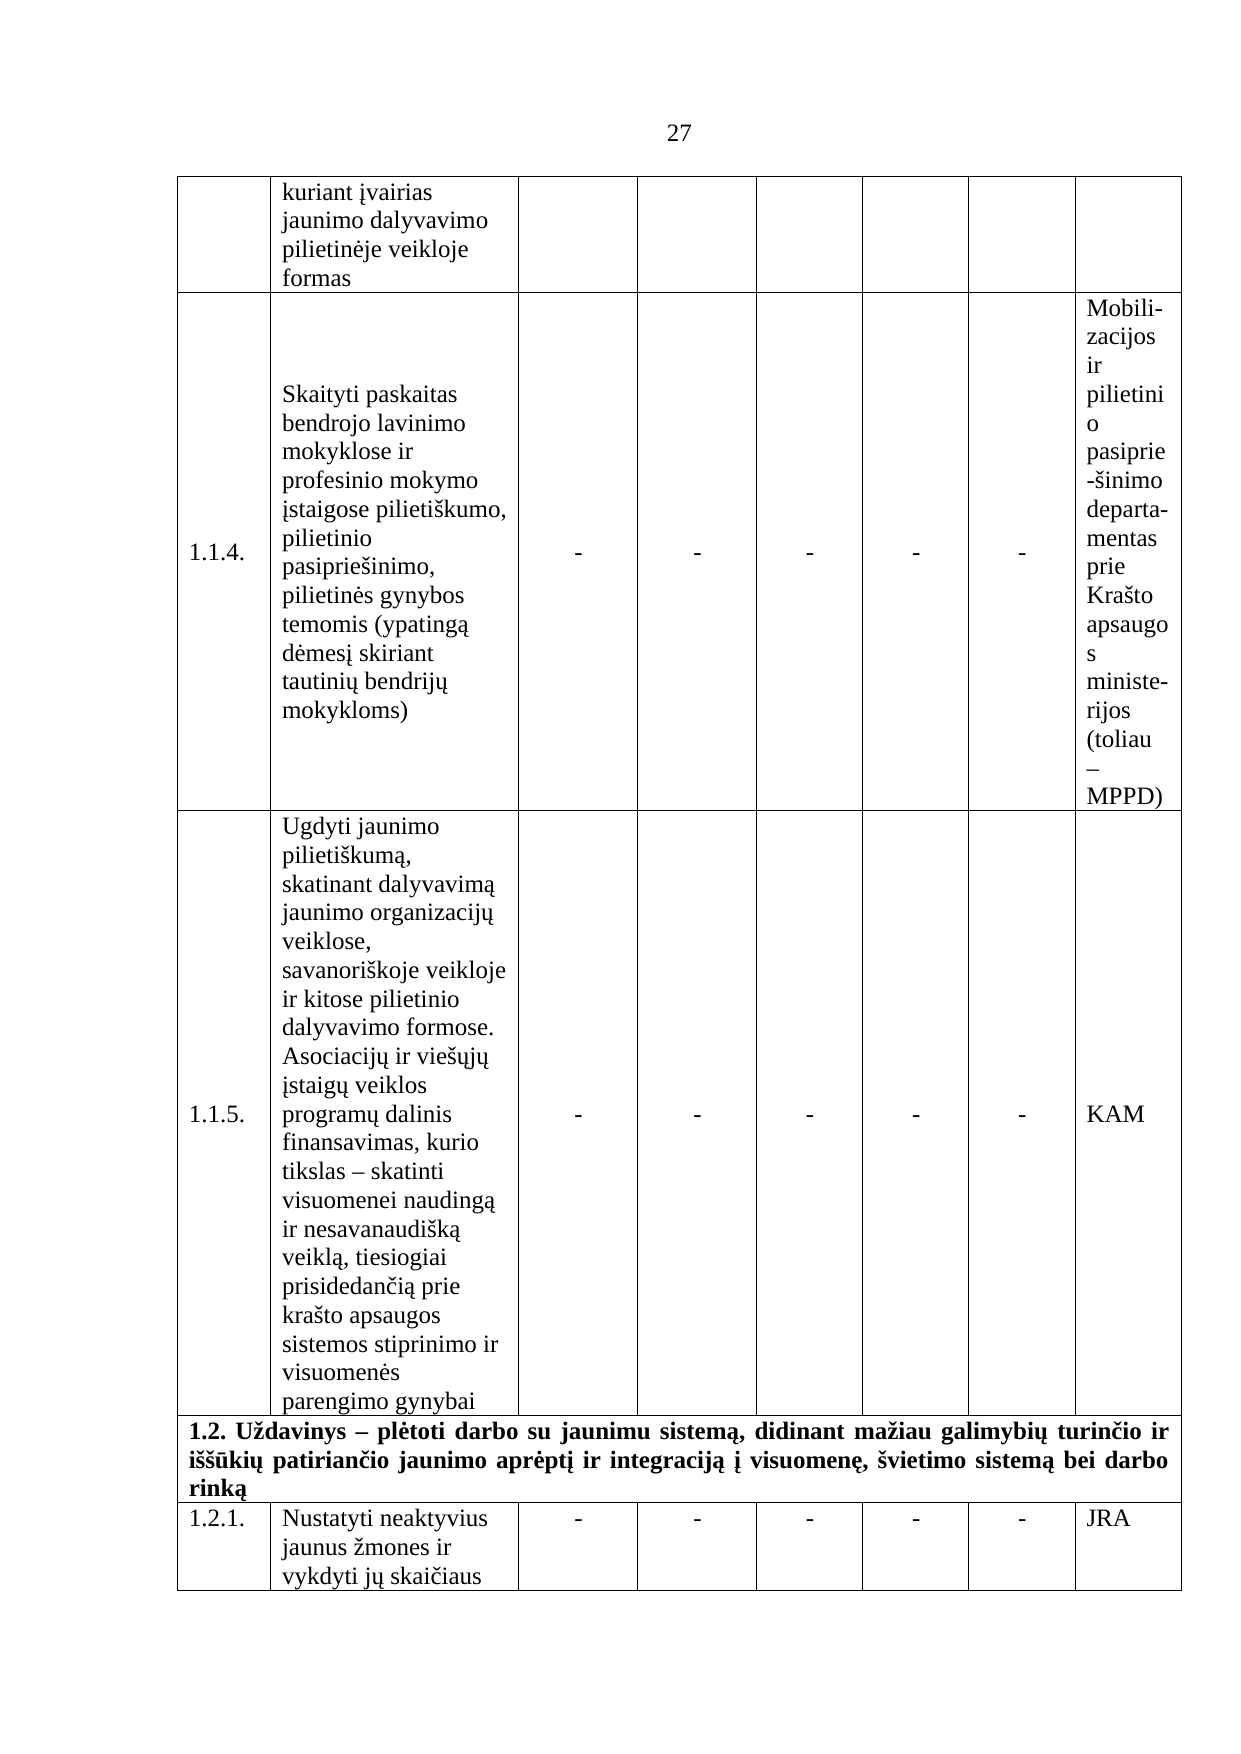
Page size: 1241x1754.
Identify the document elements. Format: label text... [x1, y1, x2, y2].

table_cell KAM [1076, 811, 1181, 1415]
table_cell - [519, 811, 637, 1415]
table_cell - [863, 177, 968, 292]
table_cell 1.2.1. [178, 1503, 270, 1589]
table_cell - [638, 293, 756, 810]
table_cell - [757, 293, 862, 810]
table_cell 1.1.5. [178, 811, 270, 1415]
table_cell - [519, 1503, 637, 1589]
table_cell JRA [1076, 1503, 1181, 1589]
table_cell - [519, 293, 637, 810]
table_cell Nustatyti neaktyvius jaunus žmones ir vykdyti jų skaičiaus [271, 1503, 518, 1589]
table_cell - [638, 811, 756, 1415]
table_cell Ugdyti jaunimo pilietiškumą, skatinant dalyvavimą jaunimo organizacijų veiklose, savanoriškoje veikloje ir kitose pilietinio dalyvavimo formose. Asociacijų ir viešųjų įstaigų veiklos programų dalinis finansavimas, kurio tikslas – skatinti visuomenei naudingą ir nesavanaudišką veiklą, tiesiogiai prisidedančią prie krašto apsaugos sistemos stiprinimo ir visuomenės parengimo gynybai [271, 811, 518, 1415]
table_cell - [969, 177, 1075, 292]
table_cell - [863, 293, 968, 810]
table_cell [519, 177, 637, 292]
table_cell [1076, 177, 1181, 292]
table_cell - [638, 1503, 756, 1589]
table_cell Skaityti paskaitas bendrojo lavinimo mokyklose ir profesinio mokymo įstaigose pilietiškumo, pilietinio pasipriešinimo, pilietinės gynybos temomis (ypatingą dėmesį skiriant tautinių bendrijų mokykloms) [271, 293, 518, 810]
table_cell [178, 177, 270, 292]
table_cell - [863, 1503, 968, 1589]
table_cell [757, 177, 862, 292]
table_cell 1.1.4. [178, 293, 270, 810]
table_cell - [969, 1503, 1075, 1589]
table_cell - [757, 1503, 862, 1589]
table_cell 1.2. Uždavinys – plėtoti darbo su jaunimu sistemą, didinant mažiau galimybių turinčio ir iššūkių patiriančio jaunimo aprėptį ir integraciją į visuomenę, švietimo sistemą bei darbo rinką [178, 1416, 1181, 1502]
table_cell - [757, 811, 862, 1415]
table_cell - [969, 811, 1075, 1415]
table_cell - [863, 811, 968, 1415]
table_cell kuriant įvairias jaunimo dalyvavimo pilietinėje veikloje formas [271, 177, 518, 292]
table_cell [638, 177, 756, 292]
table_cell Mobili-zacijos ir pilietinio pasiprie-šinimo departa-mentas prie Krašto apsaugos ministe-rijos (toliau – MPPD) [1076, 293, 1181, 810]
table_cell - [969, 293, 1075, 810]
